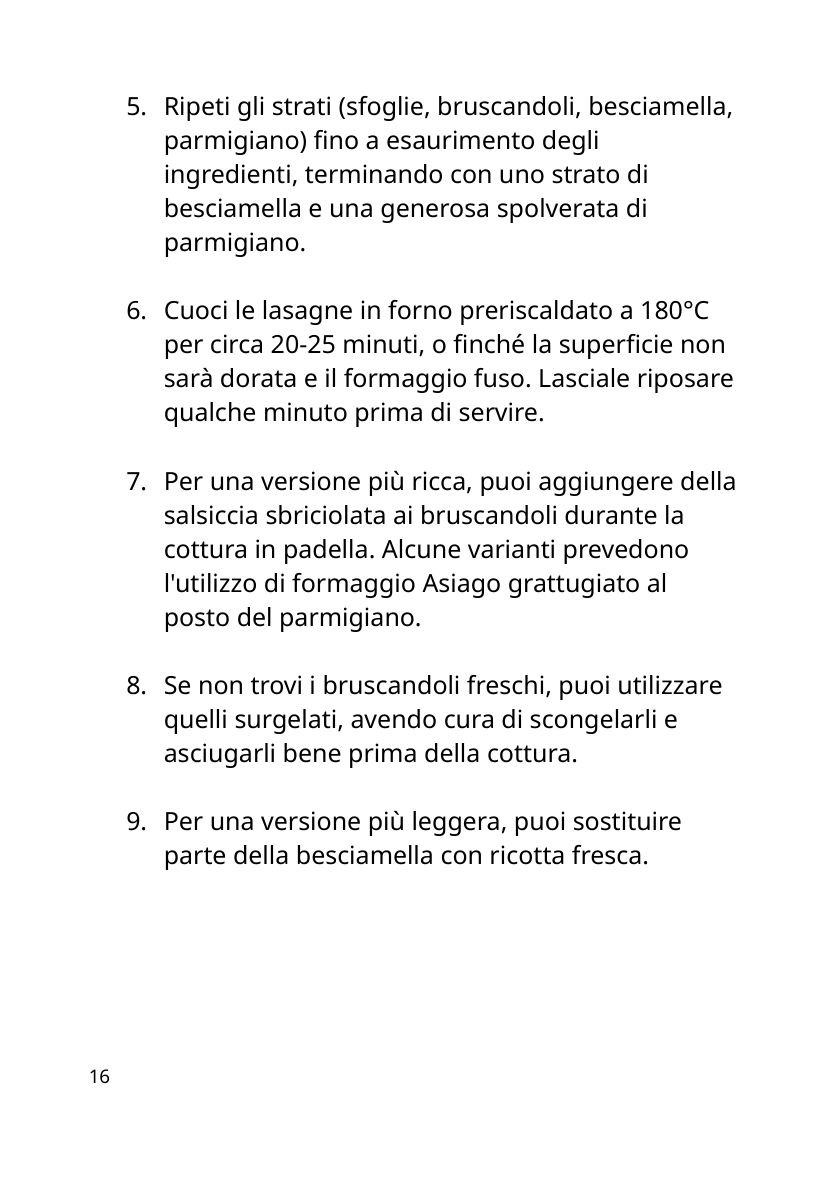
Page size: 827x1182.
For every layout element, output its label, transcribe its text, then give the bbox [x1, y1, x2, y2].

list Per una versione più ricca, puoi aggiungere della salsiccia sbriciolata ai bruscandoli durante la cottura in padella. Alcune varianti prevedono l'utilizzo di formaggio Asiago grattugiato al posto del parmigiano. [126, 463, 738, 633]
list Ripeti gli strati (sfoglie, bruscandoli, besciamella, parmigiano) fino a esaurimento degli ingredienti, terminando con uno strato di besciamella e una generosa spolverata di parmigiano. [126, 88, 738, 259]
list Cuoci le lasagne in forno preriscaldato a 180°C per circa 20-25 minuti, o finché la superficie non sarà dorata e il formaggio fuso. Lasciale riposare qualche minuto prima di servire. [126, 293, 738, 429]
list Se non trovi i bruscandoli freschi, puoi utilizzare quelli surgelati, avendo cura di scongelarli e asciugarli bene prima della cottura. [126, 668, 738, 770]
list Per una versione più leggera, puoi sostituire parte della besciamella con ricotta fresca. [126, 804, 738, 872]
